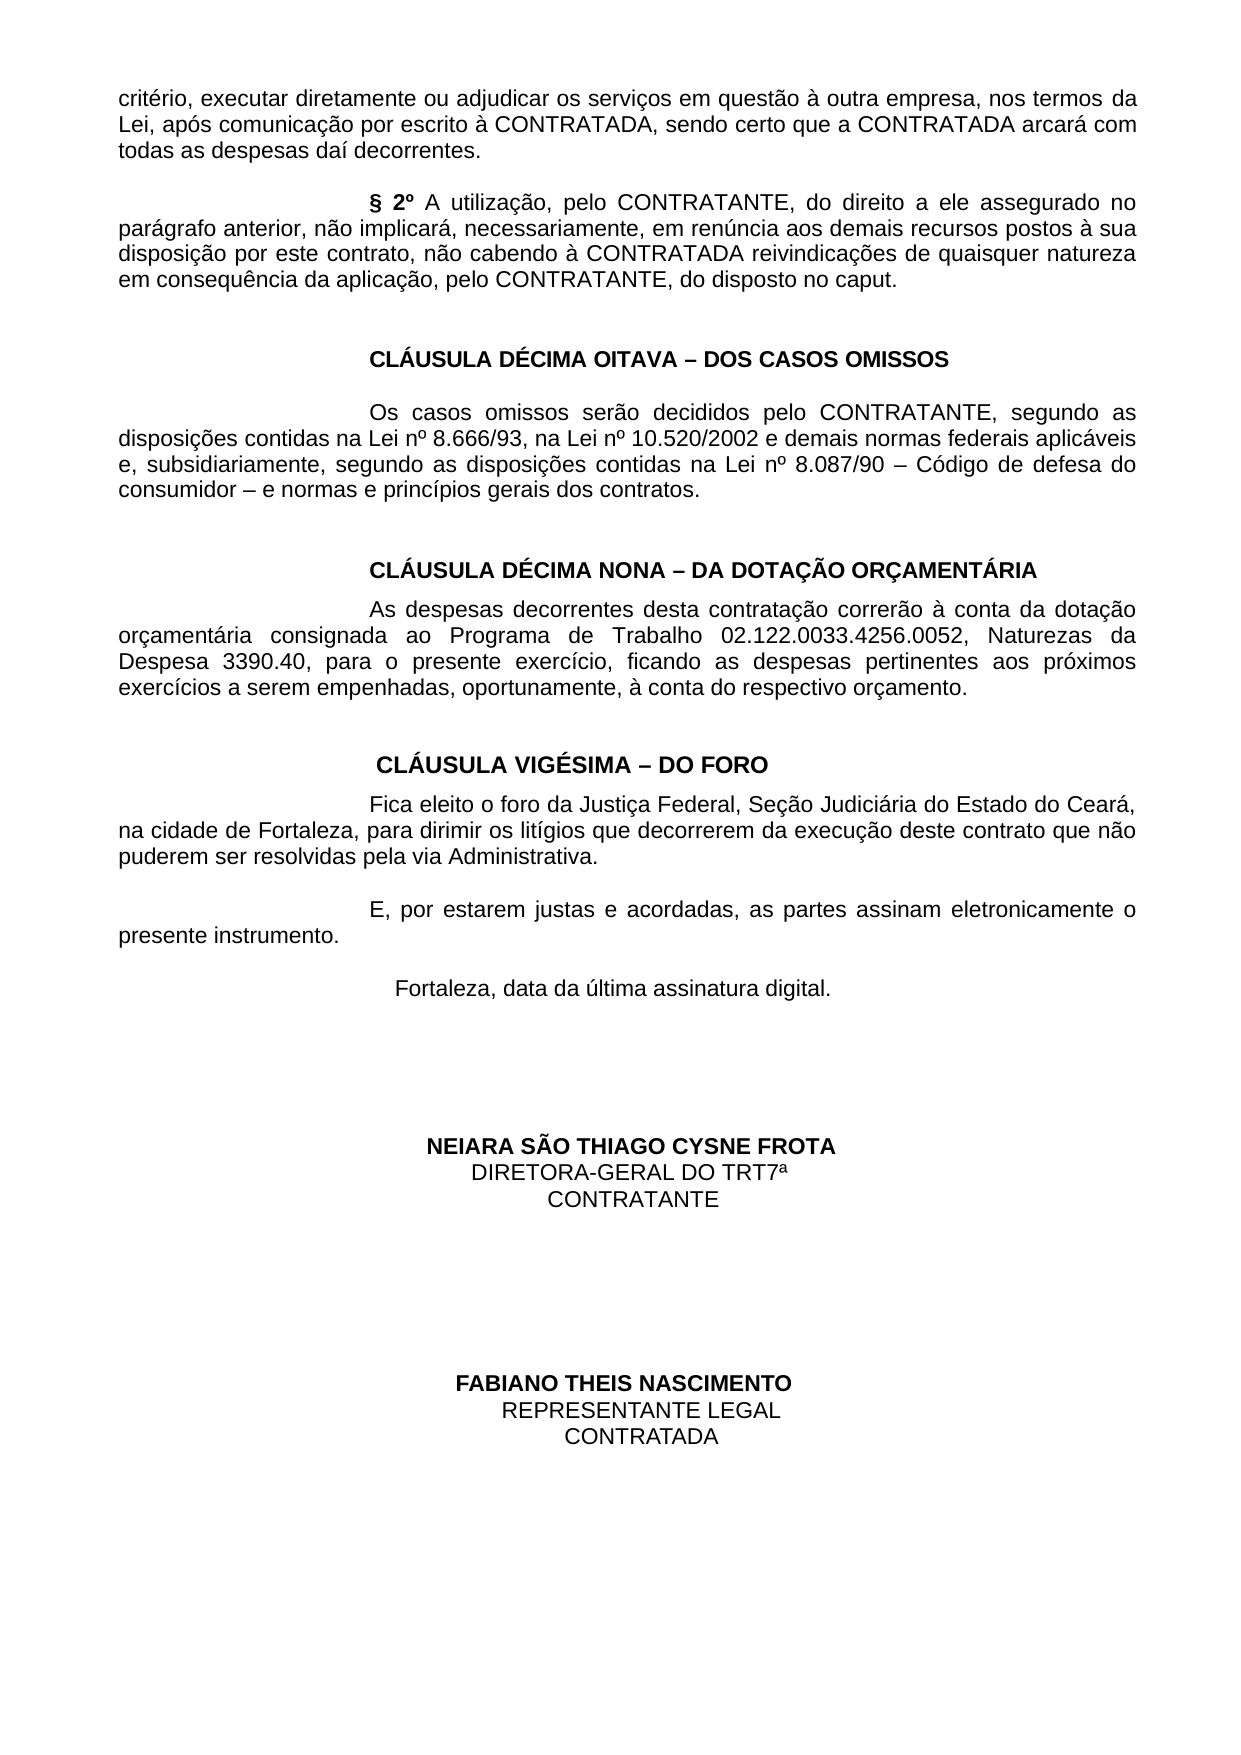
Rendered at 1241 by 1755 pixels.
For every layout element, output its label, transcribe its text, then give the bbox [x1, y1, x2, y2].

text FABIANO THEIS NASCIMENTO [118, 1370, 1152, 1397]
text Os casos omissos serão decididos pelo CONTRATANTE, segundo as disposições contidas na Lei nº 8.666/93, na Lei nº 10.520/2002 e demais normas federais aplicáveis e, subsidiariamente, segundo as disposições contidas na Lei nº 8.087/90 – Código de defesa do consumidor – e normas e princípios gerais dos contratos. [241, 399, 1137, 503]
text CONTRATADA [118, 1423, 1152, 1449]
text CLÁUSULA VIGÉSIMA – DO FORO [241, 751, 1137, 779]
text REPRESENTANTE LEGAL [118, 1397, 1152, 1423]
text CONTRATANTE [118, 1186, 1137, 1212]
text DIRETORA-GERAL DO TRT7ª [118, 1159, 1137, 1186]
text [1225, 676, 1235, 1754]
text E, por estarem justas e acordadas, as partes assinam eletronicamente o presente instrumento. [241, 897, 1137, 948]
text § 2º A utilização, pelo CONTRATANTE, do direito a ele assegurado no parágrafo anterior, não implicará, necessariamente, em renúncia aos demais recursos postos à sua disposição por este contrato, não cabendo à CONTRATADA reivindicações de quaisquer natureza em consequência da aplicação, pelo CONTRATANTE, do disposto no caput. [241, 189, 1137, 293]
subtitle CLÁUSULA DÉCIMA OITAVA – DOS CASOS OMISSOS [241, 346, 1137, 372]
text As despesas decorrentes desta contratação correrão à conta da dotação orçamentária consignada ao Programa de Trabalho 02.122.0033.4256.0052, Naturezas da Despesa 3390.40, para o presente exercício, ficando as despesas pertinentes aos próximos exercícios a serem empenhadas, oportunamente, à conta do respectivo orçamento. [241, 596, 1137, 701]
subtitle CLÁUSULA DÉCIMA NONA – DA DOTAÇÃO ORÇAMENTÁRIA [241, 556, 1137, 584]
text Fortaleza, data da última assinatura digital. [241, 975, 1137, 1001]
text NEIARA SÃO THIAGO CYSNE FROTA [118, 1133, 1137, 1159]
text Fica eleito o foro da Justiça Federal, Seção Judiciária do Estado do Ceará, na cidade de Fortaleza, para dirimir os litígios que decorrerem da execução deste contrato que não puderem ser resolvidas pela via Administrativa. [241, 791, 1137, 869]
text § 1º Caso a CONTRATADA cometa falhas sucessivas ou demonstre desempenho insatisfatório ou imperícia na execução de determinado (s) tipo (s) de serviço (s) compreendido (s) no escopo do presente contrato, o CONTRATANTE reserva-se o direito de, a seu critério, executar diretamente ou adjudicar os serviços em questão à outra empresa, nos termos da Lei, após comunicação por escrito à CONTRATADA, sendo certo que a CONTRATADA arcará com todas as despesas daí decorrentes. [241, 86, 1137, 163]
